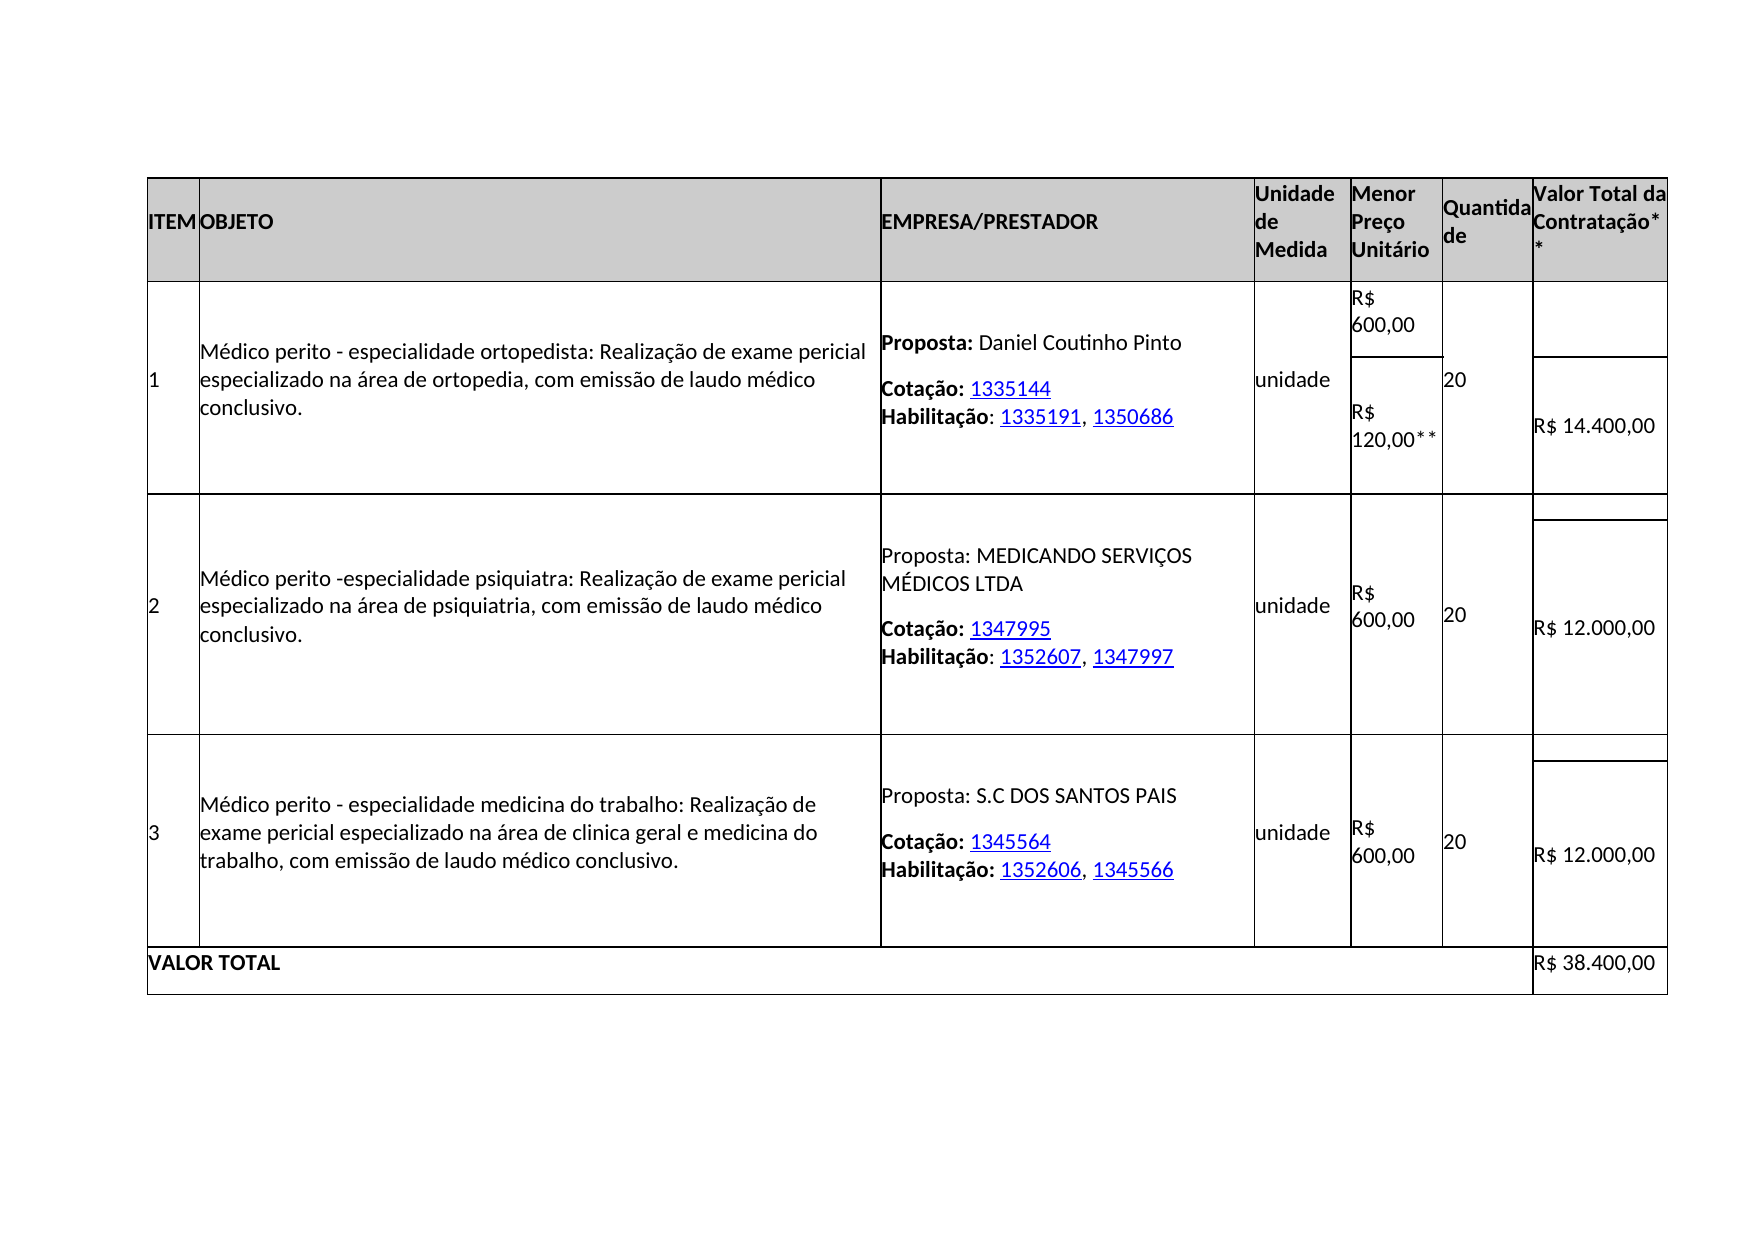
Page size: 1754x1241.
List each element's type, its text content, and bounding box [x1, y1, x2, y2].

table_cell 20 [1443, 282, 1532, 493]
table_cell Médico perito - especialidade medicina do trabalho: Realização de exame pericial especializado na área de clinica geral e medicina do trabalho, com emissão de laudo médico conclusivo. [200, 735, 880, 946]
table_header Valor Total da Contratação** [1534, 179, 1667, 281]
table_cell R$ 12.000,00 [1534, 521, 1667, 734]
table_cell 20 [1443, 735, 1532, 946]
table_header EMPRESA/PRESTADOR [882, 179, 1254, 281]
table_header OBJETO [200, 179, 880, 281]
table_cell [1534, 282, 1667, 356]
table_header Menor Preço Unitário [1352, 179, 1442, 281]
table_header Unidade de Medida [1255, 179, 1350, 281]
table_cell Médico perito -especialidade psiquiatra: Realização de exame pericial especializado na área de psiquiatria, com emissão de laudo médico conclusivo. [200, 495, 880, 734]
table_cell R$ 14.400,00 [1534, 358, 1667, 493]
table_cell R$ 12.000,00 [1534, 762, 1667, 946]
table_cell unidade [1255, 282, 1350, 493]
table_cell R$ 38.400,00 [1534, 948, 1667, 993]
table_header Quantidade [1443, 179, 1532, 281]
table_cell R$ 120,00** [1352, 358, 1442, 493]
table_cell VALOR TOTAL [148, 948, 1532, 993]
table_cell unidade [1255, 735, 1350, 946]
table_cell unidade [1255, 495, 1350, 734]
table_cell 2 [148, 495, 199, 734]
table_cell Médico perito - especialidade ortopedista: Realização de exame pericial especializado na área de ortopedia, com emissão de laudo médico conclusivo. [200, 282, 880, 493]
table_cell Proposta: S.C DOS SANTOS PAIS Cotação: 1345564 Habilitação: 1352606, 1345566 [882, 735, 1254, 946]
table_cell R$ 600,00 [1352, 282, 1442, 356]
table_cell [1534, 495, 1667, 519]
table_cell R$ 600,00 [1352, 735, 1442, 946]
table_cell Proposta: MEDICANDO SERVIÇOS MÉDICOS LTDA Cotação: 1347995 Habilitação: 1352607, 1347997 [882, 495, 1254, 734]
table_header ITEM [148, 179, 199, 281]
table_cell [1534, 735, 1667, 760]
table_cell Proposta: Daniel Coutinho Pinto Cotação: 1335144 Habilitação: 1335191, 1350686 [882, 282, 1254, 493]
table_cell 3 [148, 735, 199, 946]
table_cell R$ 600,00 [1352, 495, 1442, 734]
table_cell 1 [148, 282, 199, 493]
table_cell 20 [1443, 495, 1532, 734]
